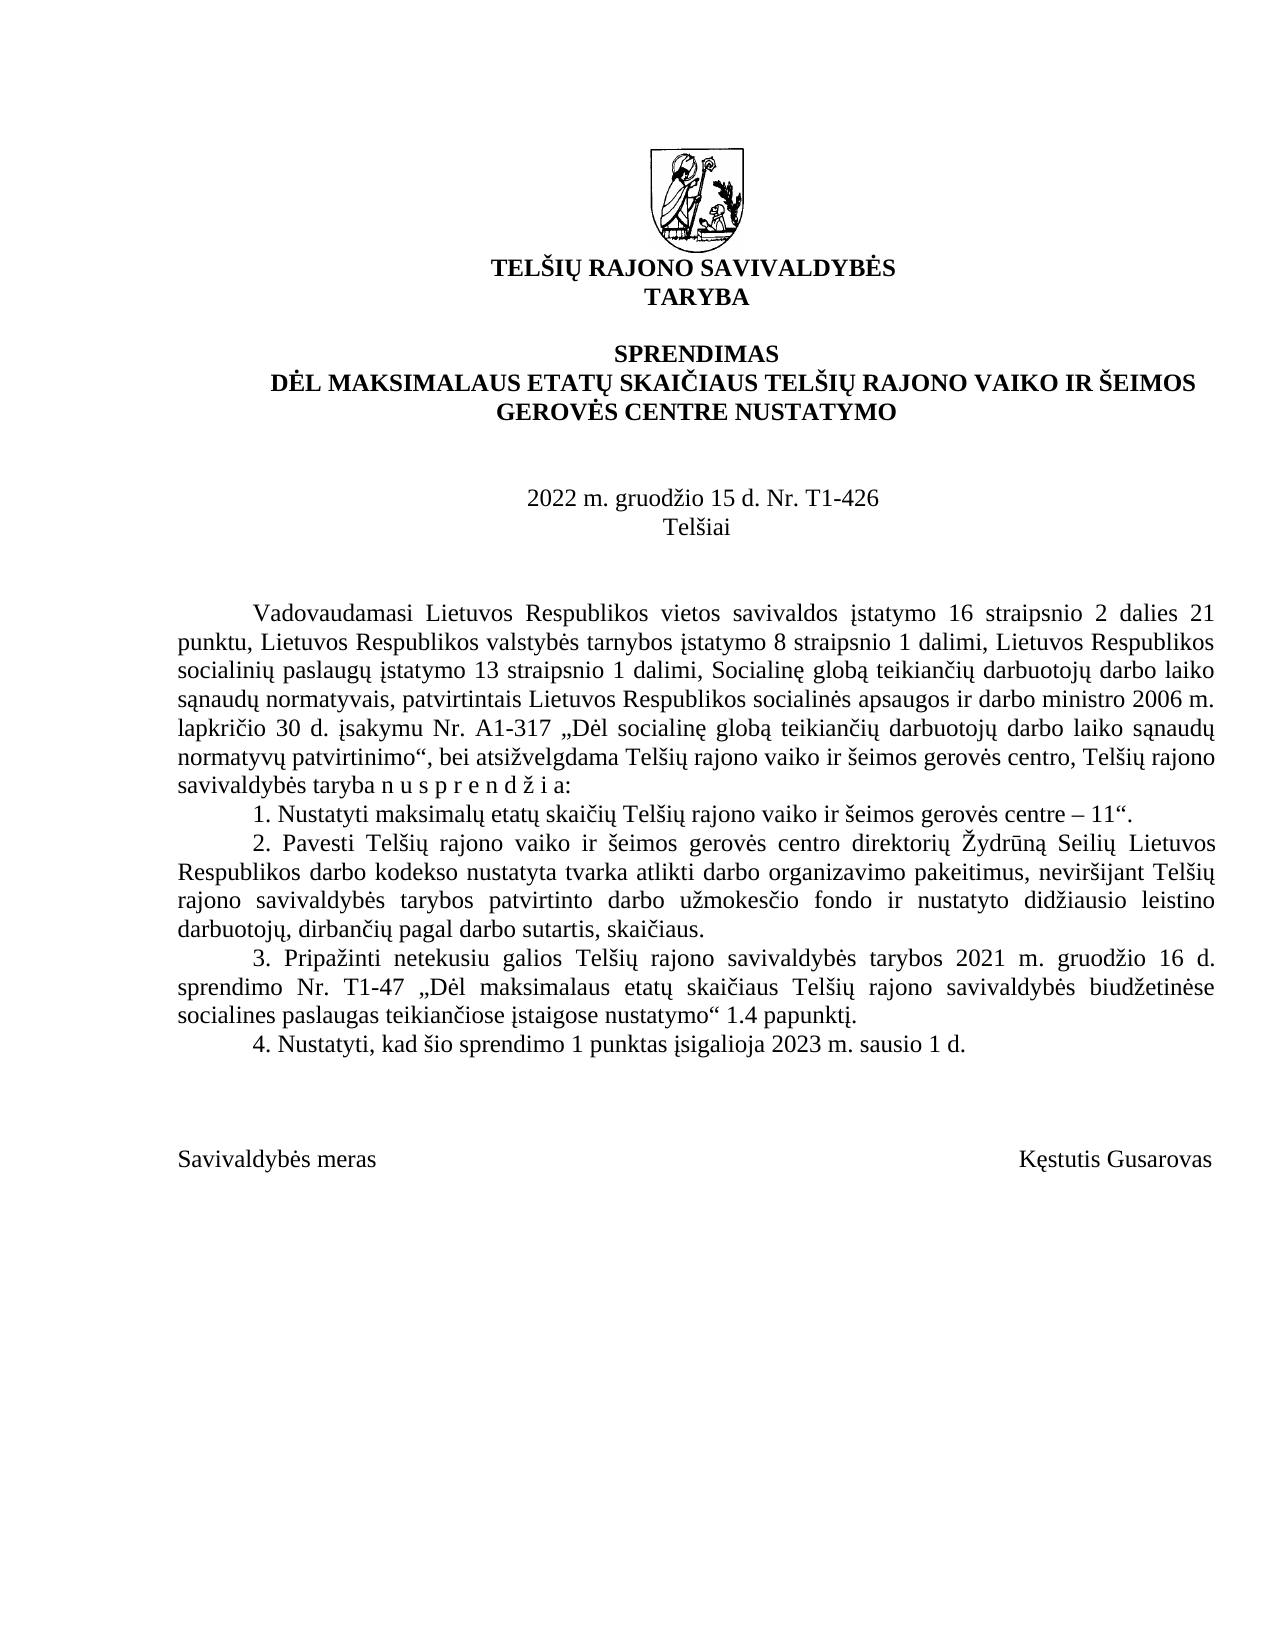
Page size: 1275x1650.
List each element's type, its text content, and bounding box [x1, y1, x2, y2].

text 2. Pavesti Telšių rajono vaiko ir šeimos gerovės centro direktorių Žydrūną Seilių Lietuvos Respublikos darbo kodekso nustatyta tvarka atlikti darbo organizavimo pakeitimus, neviršijant Telšių rajono savivaldybės tarybos patvirtinto darbo užmokesčio fondo ir nustatyto didžiausio leistino darbuotojų, dirbančių pagal darbo sutartis, skaičiaus. [177, 828, 1216, 943]
text Vadovaudamasi Lietuvos Respublikos vietos savivaldos įstatymo 16 straipsnio 2 dalies 21 punktu, Lietuvos Respublikos valstybės tarnybos įstatymo 8 straipsnio 1 dalimi, Lietuvos Respublikos socialinių paslaugų įstatymo 13 straipsnio 1 dalimi, Socialinę globą teikiančių darbuotojų darbo laiko sąnaudų normatyvais, patvirtintais Lietuvos Respublikos socialinės apsaugos ir darbo ministro 2006 m. lapkričio 30 d. įsakymu Nr. A1-317 „Dėl socialinę globą teikiančių darbuotojų darbo laiko sąnaudų normatyvų patvirtinimo“, bei atsižvelgdama Telšių rajono vaiko ir šeimos gerovės centro, Telšių rajono savivaldybės taryba n u s p r e n d ž i a: [177, 598, 1216, 799]
text 4. Nustatyti, kad šio sprendimo 1 punktas įsigalioja 2023 m. sausio 1 d. [177, 1029, 1216, 1058]
text Savivaldybės meras Kęstutis Gusarovas [177, 1144, 1216, 1173]
text DĖL MAKSIMALAUS ETATŲ SKAIČIAUS TELŠIŲ RAJONO VAIKO IR ŠEIMOS GEROVĖS CENTRE NUSTATYMO [177, 368, 1216, 426]
text TARYBA [177, 282, 1216, 311]
text 2022 m. gruodžio 15 d. Nr. T1-426 [177, 483, 1216, 512]
text SPRENDIMAS [177, 339, 1216, 368]
text Telšiai [177, 512, 1216, 541]
text TELŠIŲ RAJONO SAVIVALDYBĖS [177, 253, 1216, 282]
text 1. Nustatyti maksimalų etatų skaičių Telšių rajono vaiko ir šeimos gerovės centre – 11“. [177, 799, 1216, 828]
text 3. Pripažinti netekusiu galios Telšių rajono savivaldybės tarybos 2021 m. gruodžio 16 d. sprendimo Nr. T1-47 „Dėl maksimalaus etatų skaičiaus Telšių rajono savivaldybės biudžetinėse socialines paslaugas teikiančiose įstaigose nustatymo“ 1.4 papunktį. [177, 943, 1216, 1029]
